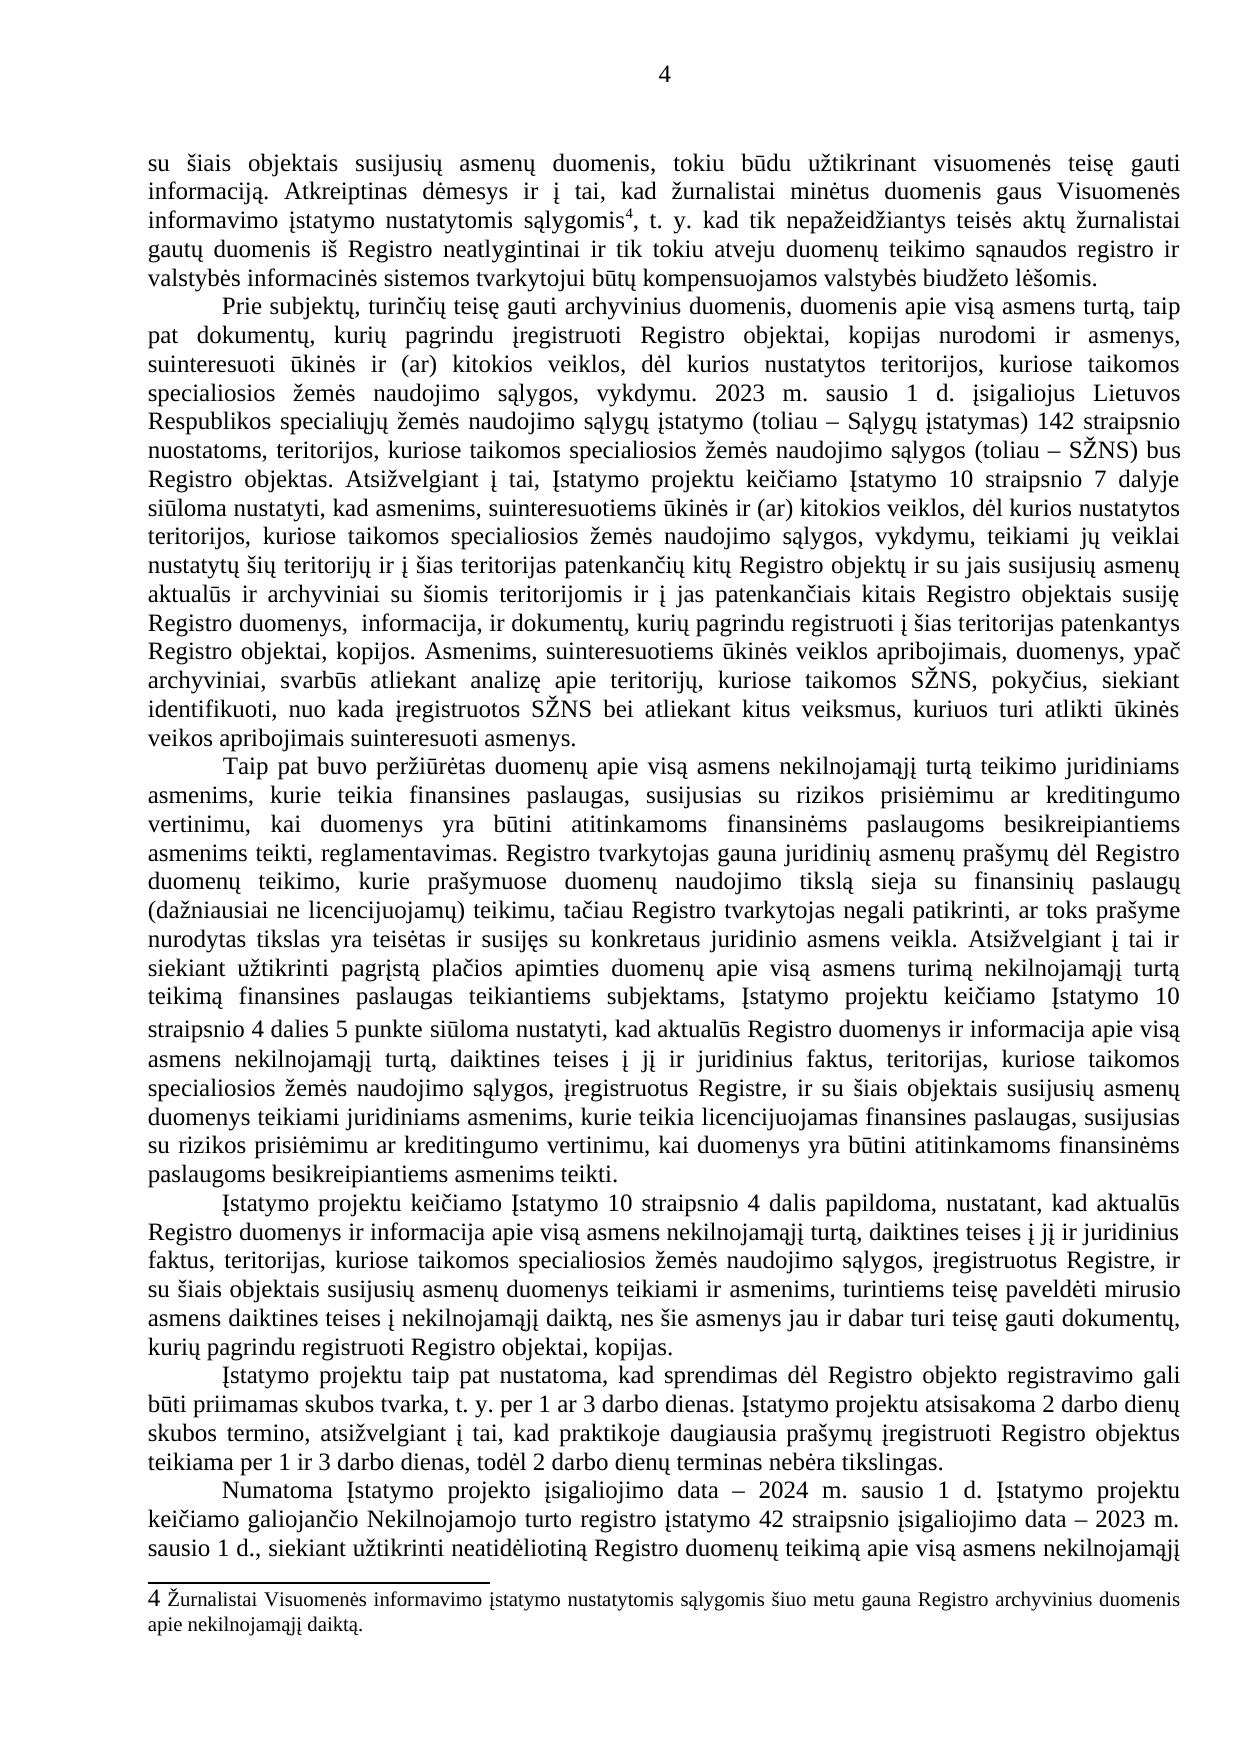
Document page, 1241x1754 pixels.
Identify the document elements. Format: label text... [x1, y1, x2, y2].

text Įstatymo projektu taip pat nustatoma, kad sprendimas dėl Registro objekto registravimo gali būti priimamas skubos tvarka, t. y. per 1 ar 3 darbo dienas. Įstatymo projektu atsisakoma 2 darbo dienų skubos termino, atsižvelgiant į tai, kad praktikoje daugiausia prašymų įregistruoti Registro objektus teikiama per 1 ir 3 darbo dienas, todėl 2 darbo dienų terminas nebėra tikslingas. [148, 1361, 1181, 1476]
text Prie subjektų, turinčių teisę gauti archyvinius duomenis, duomenis apie visą asmens turtą, taip pat dokumentų, kurių pagrindu įregistruoti Registro objektai, kopijas nurodomi ir asmenys, suinteresuoti ūkinės ir (ar) kitokios veiklos, dėl kurios nustatytos teritorijos, kuriose taikomos specialiosios žemės naudojimo sąlygos, vykdymu. 2023 m. sausio 1 d. įsigaliojus Lietuvos Respublikos specialiųjų žemės naudojimo sąlygų įstatymo (toliau – Sąlygų įstatymas) 142 straipsnio nuostatoms, teritorijos, kuriose taikomos specialiosios žemės naudojimo sąlygos (toliau – SŽNS) bus Registro objektas. Atsižvelgiant į tai, Įstatymo projektu keičiamo Įstatymo 10 straipsnio 7 dalyje siūloma nustatyti, kad asmenims, suinteresuotiems ūkinės ir (ar) kitokios veiklos, dėl kurios nustatytos teritorijos, kuriose taikomos specialiosios žemės naudojimo sąlygos, vykdymu, teikiami jų veiklai nustatytų šių teritorijų ir į šias teritorijas patenkančių kitų Registro objektų ir su jais susijusių asmenų aktualūs ir archyviniai su šiomis teritorijomis ir į jas patenkančiais kitais Registro objektais susiję Registro duomenys, informacija, ir dokumentų, kurių pagrindu registruoti į šias teritorijas patenkantys Registro objektai, kopijos. Asmenims, suinteresuotiems ūkinės veiklos apribojimais, duomenys, ypač archyviniai, svarbūs atliekant analizę apie teritorijų, kuriose taikomos SŽNS, pokyčius, siekiant identifikuoti, nuo kada įregistruotos SŽNS bei atliekant kitus veiksmus, kuriuos turi atlikti ūkinės veikos apribojimais suinteresuoti asmenys. [148, 291, 1181, 751]
text Taip pat buvo peržiūrėtas duomenų apie visą asmens nekilnojamąjį turtą teikimo juridiniams asmenims, kurie teikia finansines paslaugas, susijusias su rizikos prisiėmimu ar kreditingumo vertinimu, kai duomenys yra būtini atitinkamoms finansinėms paslaugoms besikreipiantiems asmenims teikti, reglamentavimas. Registro tvarkytojas gauna juridinių asmenų prašymų dėl Registro duomenų teikimo, kurie prašymuose duomenų naudojimo tikslą sieja su finansinių paslaugų (dažniausiai ne licencijuojamų) teikimu, tačiau Registro tvarkytojas negali patikrinti, ar toks prašyme nurodytas tikslas yra teisėtas ir susijęs su konkretaus juridinio asmens veikla. Atsižvelgiant į tai ir siekiant užtikrinti pagrįstą plačios apimties duomenų apie visą asmens turimą nekilnojamąjį turtą teikimą finansines paslaugas teikiantiems subjektams, Įstatymo projektu keičiamo Įstatymo 10 straipsnio 4 dalies 5 punkte siūloma nustatyti, kad aktualūs Registro duomenys ir informacija apie visą asmens nekilnojamąjį turtą, daiktines teises į jį ir juridinius faktus, teritorijas, kuriose taikomos specialiosios žemės naudojimo sąlygos, įregistruotus Registre, ir su šiais objektais susijusių asmenų duomenys teikiami juridiniams asmenims, kurie teikia licencijuojamas finansines paslaugas, susijusias su rizikos prisiėmimu ar kreditingumo vertinimu, kai duomenys yra būtini atitinkamoms finansinėms paslaugoms besikreipiantiems asmenims teikti. [148, 751, 1181, 1188]
text Įstatymo projektu keičiamo Įstatymo 10 straipsnio 4 dalis papildoma, nustatant, kad aktualūs Registro duomenys ir informacija apie visą asmens nekilnojamąjį turtą, daiktines teises į jį ir juridinius faktus, teritorijas, kuriose taikomos specialiosios žemės naudojimo sąlygos, įregistruotus Registre, ir su šiais objektais susijusių asmenų duomenys teikiami ir asmenims, turintiems teisę paveldėti mirusio asmens daiktines teises į nekilnojamąjį daiktą, nes šie asmenys jau ir dabar turi teisę gauti dokumentų, kurių pagrindu registruoti Registro objektai, kopijas. [148, 1188, 1181, 1361]
text Numatoma Įstatymo projekto įsigaliojimo data – 2024 m. sausio 1 d. Įstatymo projektu keičiamo galiojančio Nekilnojamojo turto registro įstatymo 42 straipsnio įsigaliojimo data – 2023 m. sausio 1 d., siekiant užtikrinti neatidėliotiną Registro duomenų teikimą apie visą asmens nekilnojamąjį [148, 1476, 1181, 1562]
text su šiais objektais susijusių asmenų duomenis, tokiu būdu užtikrinant visuomenės teisę gauti informaciją. Atkreiptinas dėmesys ir į tai, kad žurnalistai minėtus duomenis gaus Visuomenės informavimo įstatymo nustatytomis sąlygomis, t. y. kad tik nepažeidžiantys teisės aktų žurnalistai gautų duomenis iš Registro neatlygintinai ir tik tokiu atveju duomenų teikimo sąnaudos registro ir valstybės informacinės sistemos tvarkytojui būtų kompensuojamos valstybės biudžeto lėšomis. [148, 148, 1181, 291]
text Žurnalistai Visuomenės informavimo įstatymo nustatytomis sąlygomis šiuo metu gauna Registro archyvinius duomenis apie nekilnojamąjį daiktą. [148, 1583, 1181, 1636]
